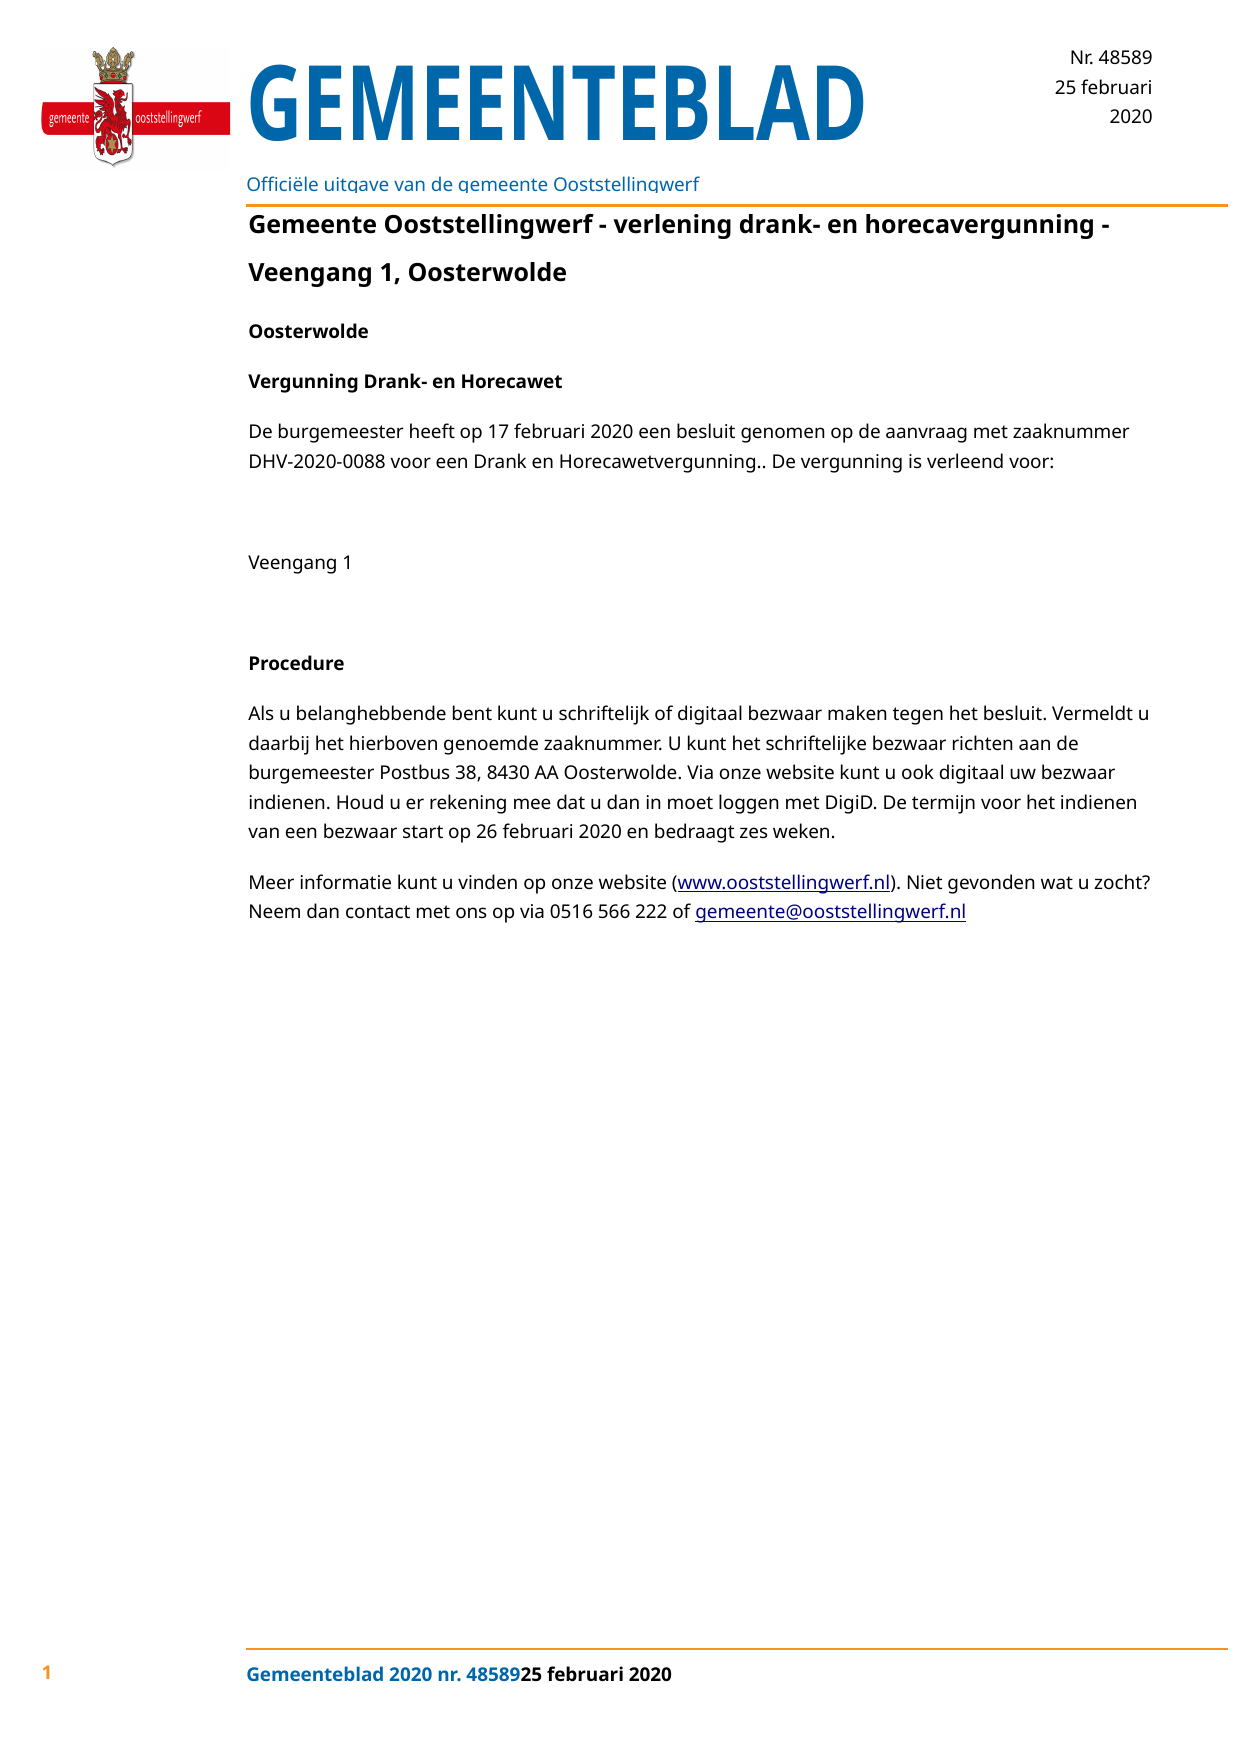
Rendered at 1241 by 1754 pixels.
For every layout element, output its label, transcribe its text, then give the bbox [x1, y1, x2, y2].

text Meer informatie kunt u vinden op onze website (www.ooststellingwerf.nl). Niet gevonden wat u zocht? Neem dan contact met ons op via 0516 566 222 of gemeente@ooststellingwerf.nl [248, 869, 1152, 924]
text Als u belanghebbende bent kunt u schriftelijk of digitaal bezwaar maken tegen het besluit. Vermeldt u daarbij het hierboven genoemde zaaknummer. U kunt het schriftelijke bezwaar richten aan de burgemeester Postbus 38, 8430 AA Oosterwolde. Via onze website kunt u ook digitaal uw bezwaar indienen. Houd u er rekening mee dat u dan in moet loggen met DigiD. De termijn voor het indienen van een bezwaar start op 26 februari 2020 en bedraagt zes weken. [248, 700, 1152, 844]
text Gemeente Ooststellingwerf - verlening drank- en horecavergunning - Veengang 1, Oosterwolde [248, 207, 1152, 288]
picture [41, 47, 231, 172]
text Oosterwolde [248, 318, 1152, 344]
text Veengang 1 [248, 549, 1152, 575]
text Vergunning Drank- en Horecawet [248, 368, 1152, 394]
text Procedure [248, 650, 1152, 676]
text De burgemeester heeft op 17 februari 2020 een besluit genomen op de aanvraag met zaaknummer DHV-2020-0088 voor een Drank en Horecawetvergunning.. De vergunning is verleend voor: [248, 419, 1152, 474]
